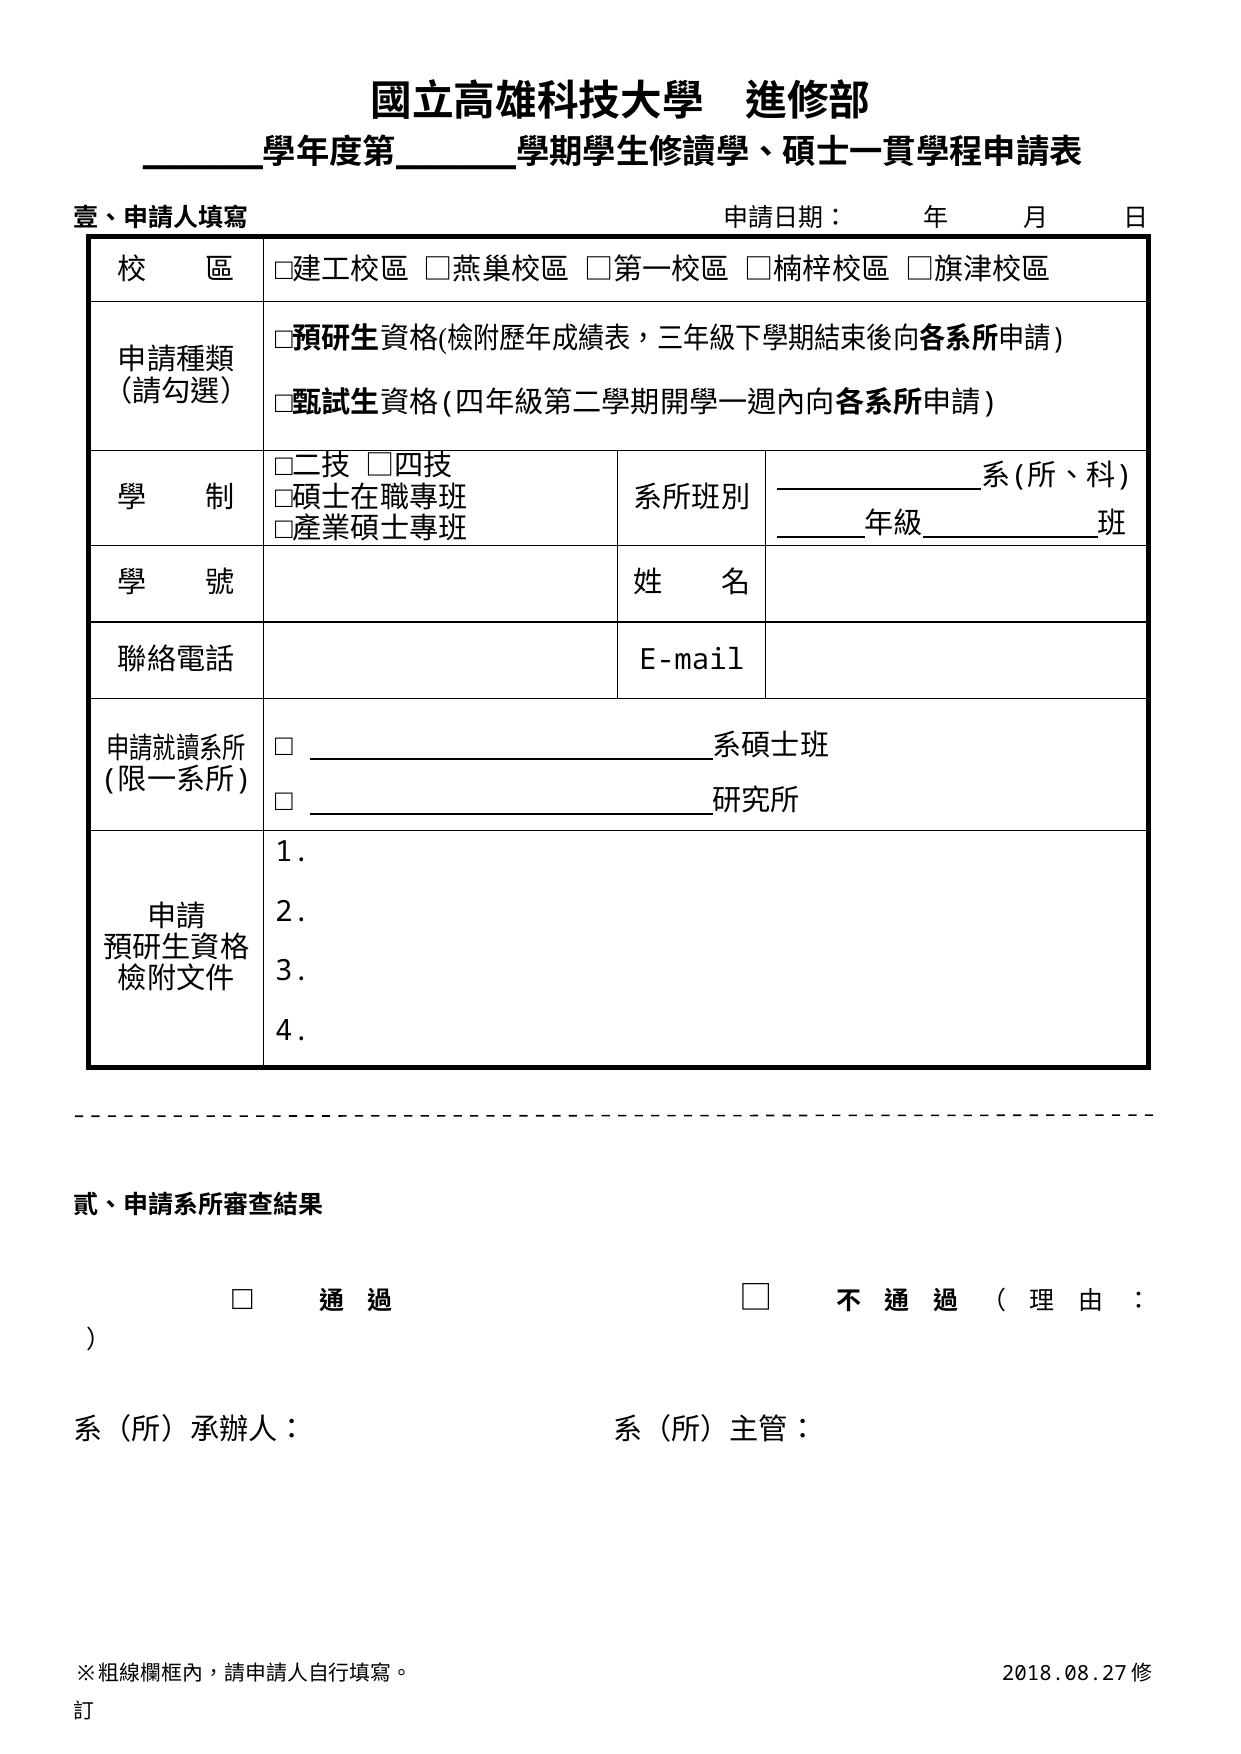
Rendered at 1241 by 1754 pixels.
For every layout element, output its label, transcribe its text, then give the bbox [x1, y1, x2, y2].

table_header 校 區 [91, 239, 263, 301]
table_cell □預研生資格(檢附歷年成績表，三年級下學期結束後向各系所申請) □甄試生資格(四年級第二學期開學一週內向各系所申請) [264, 302, 1146, 450]
table_cell 學 制 [91, 451, 263, 544]
table_cell 申請 預研生資格檢附文件 [91, 831, 263, 1065]
table_cell 學 號 [91, 546, 263, 621]
table_cell 系所班別 [618, 451, 765, 544]
table_cell □ 系碩士班 □ 研究所 [264, 699, 1146, 829]
table_cell 1. 2. 3. 4. [264, 831, 1146, 1065]
table_cell [766, 546, 1146, 621]
text ______學年度第______學期學生修讀學、碩士一貫學程申請表 [73, 125, 1152, 173]
text 壹、申請人填寫 申請日期： 年 月 日 [73, 198, 1152, 234]
text 國立高雄科技大學 進修部 [39, 75, 1202, 125]
table_cell E-mail [618, 623, 765, 698]
table_cell 申請種類 （請勾選） [91, 302, 263, 450]
table_cell 申請就讀系所 (限一系所) [91, 699, 263, 829]
table_cell 姓 名 [618, 546, 765, 621]
table_cell [766, 623, 1146, 698]
table_cell [264, 623, 617, 698]
text □ 通過 □ 不通過（理由： ） [73, 1271, 1152, 1356]
table_cell 系(所、科) 年級 班 [766, 451, 1146, 544]
text 系（所）承辦人： 系（所）主管： [73, 1406, 1152, 1448]
table_header □建工校區 □燕巢校區 □第一校區 □楠梓校區 □旗津校區 [264, 239, 1146, 301]
text 貳、申請系所審查結果 [73, 1185, 1152, 1221]
table_cell □二技 □四技 □碩士在職專班 □產業碩士專班 [264, 451, 617, 544]
table_cell 聯絡電話 [91, 623, 263, 698]
table_cell [264, 546, 617, 621]
